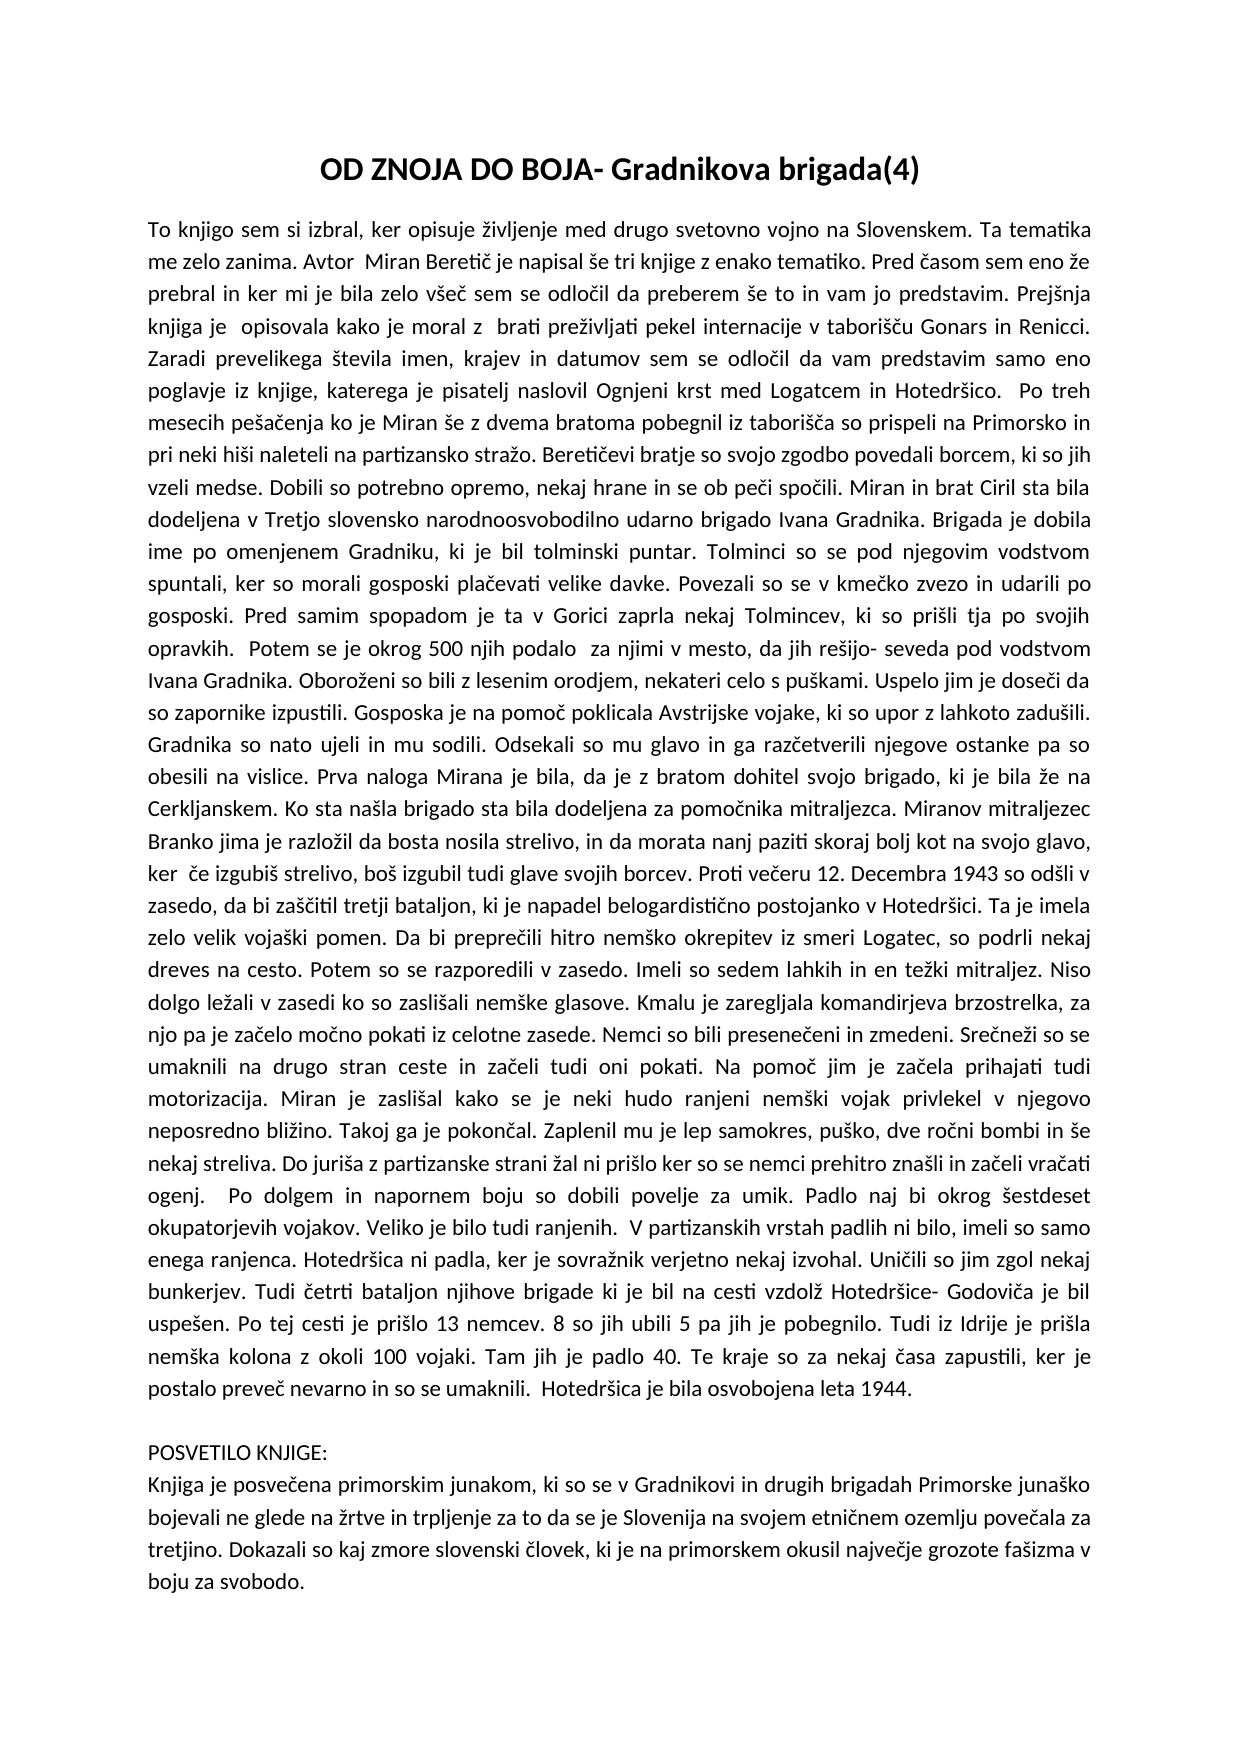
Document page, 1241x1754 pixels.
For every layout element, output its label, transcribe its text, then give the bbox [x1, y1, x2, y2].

text To knjigo sem si izbral, ker opisuje življenje med drugo svetovno vojno na Slovenskem. Ta tematika me zelo zanima. Avtor Miran Beretič je napisal še tri knjige z enako tematiko. Pred časom sem eno že prebral in ker mi je bila zelo všeč sem se odločil da preberem še to in vam jo predstavim. Prejšnja knjiga je opisovala kako je moral z brati preživljati pekel internacije v taborišču Gonars in Renicci. Zaradi prevelikega števila imen, krajev in datumov sem se odločil da vam predstavim samo eno poglavje iz knjige, katerega je pisatelj naslovil Ognjeni krst med Logatcem in Hotedršico. Po treh mesecih pešačenja ko je Miran še z dvema bratoma pobegnil iz taborišča so prispeli na Primorsko in pri neki hiši naleteli na partizansko stražo. Beretičevi bratje so svojo zgodbo povedali borcem, ki so jih vzeli medse. Dobili so potrebno opremo, nekaj hrane in se ob peči spočili. Miran in brat Ciril sta bila dodeljena v Tretjo slovensko narodnoosvobodilno udarno brigado Ivana Gradnika. Brigada je dobila ime po omenjenem Gradniku, ki je bil tolminski puntar. Tolminci so se pod njegovim vodstvom spuntali, ker so morali gosposki plačevati velike davke. Povezali so se v kmečko zvezo in udarili po gosposki. Pred samim spopadom je ta v Gorici zaprla nekaj Tolmincev, ki so prišli tja po svojih opravkih. Potem se je okrog 500 njih podalo za njimi v mesto, da jih rešijo- seveda pod vodstvom Ivana Gradnika. Oboroženi so bili z lesenim orodjem, nekateri celo s puškami. Uspelo jim je doseči da so zapornike izpustili. Gosposka je na pomoč poklicala Avstrijske vojake, ki so upor z lahkoto zadušili. Gradnika so nato ujeli in mu sodili. Odsekali so mu glavo in ga razčetverili njegove ostanke pa so obesili na vislice. Prva naloga Mirana je bila, da je z bratom dohitel svojo brigado, ki je bila že na Cerkljanskem. Ko sta našla brigado sta bila dodeljena za pomočnika mitraljezca. Miranov mitraljezec Branko jima je razložil da bosta nosila strelivo, in da morata nanj paziti skoraj bolj kot na svojo glavo, ker če izgubiš strelivo, boš izgubil tudi glave svojih borcev. Proti večeru 12. Decembra 1943 so odšli v zasedo, da bi zaščitil tretji bataljon, ki je napadel belogardistično postojanko v Hotedršici. Ta je imela zelo velik vojaški pomen. Da bi preprečili hitro nemško okrepitev iz smeri Logatec, so podrli nekaj dreves na cesto. Potem so se razporedili v zasedo. Imeli so sedem lahkih in en težki mitraljez. Niso dolgo ležali v zasedi ko so zaslišali nemške glasove. Kmalu je zaregljala komandirjeva brzostrelka, za njo pa je začelo močno pokati iz celotne zasede. Nemci so bili presenečeni in zmedeni. Srečneži so se umaknili na drugo stran ceste in začeli tudi oni pokati. Na pomoč jim je začela prihajati tudi motorizacija. Miran je zaslišal kako se je neki hudo ranjeni nemški vojak privlekel v njegovo neposredno bližino. Takoj ga je pokončal. Zaplenil mu je lep samokres, puško, dve ročni bombi in še nekaj streliva. Do juriša z partizanske strani žal ni prišlo ker so se nemci prehitro znašli in začeli vračati ogenj. Po dolgem in napornem boju so dobili povelje za umik. Padlo naj bi okrog šestdeset okupatorjevih vojakov. Veliko je bilo tudi ranjenih. V partizanskih vrstah padlih ni bilo, imeli so samo enega ranjenca. Hotedršica ni padla, ker je sovražnik verjetno nekaj izvohal. Uničili so jim zgol nekaj bunkerjev. Tudi četrti bataljon njihove brigade ki je bil na cesti vzdolž Hotedršice- Godoviča je bil uspešen. Po tej cesti je prišlo 13 nemcev. 8 so jih ubili 5 pa jih je pobegnilo. Tudi iz Idrije je prišla nemška kolona z okoli 100 vojaki. Tam jih je padlo 40. Te kraje so za nekaj časa zapustili, ker je postalo preveč nevarno in so se umaknili. Hotedršica je bila osvobojena leta 1944. [148, 215, 1093, 1402]
text POSVETILO KNJIGE: [148, 1438, 1093, 1466]
text OD ZNOJA DO BOJA- Gradnikova brigada(4) [148, 148, 1093, 188]
text Knjiga je posvečena primorskim junakom, ki so se v Gradnikovi in drugih brigadah Primorske junaško bojevali ne glede na žrtve in trpljenje za to da se je Slovenija na svojem etničnem ozemlju povečala za tretjino. Dokazali so kaj zmore slovenski človek, ki je na primorskem okusil največje grozote fašizma v boju za svobodo. [148, 1471, 1093, 1595]
